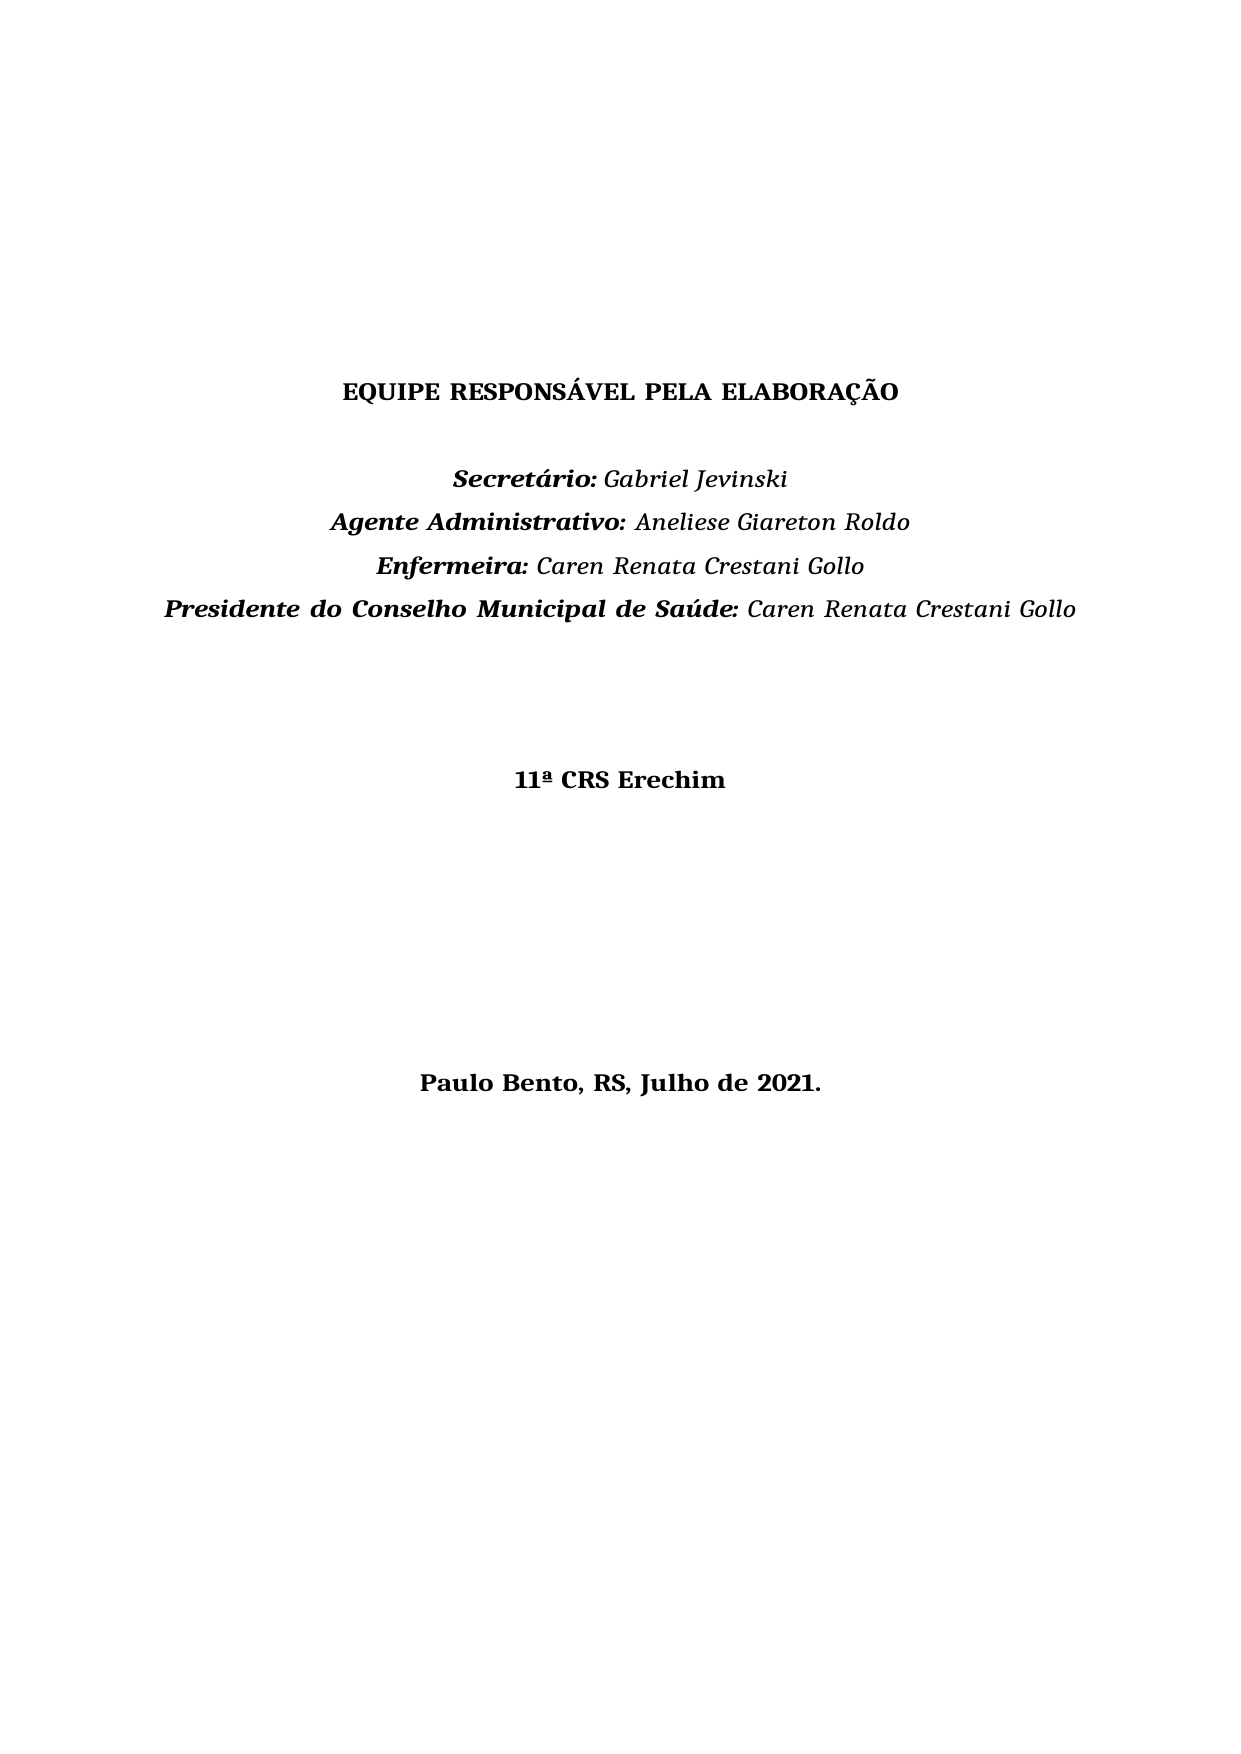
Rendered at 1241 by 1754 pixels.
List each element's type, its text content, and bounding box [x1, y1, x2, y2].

text Paulo Bento, RS, Julho de 2021. [143, 1069, 1098, 1097]
subtitle EQUIPE RESPONSÁVEL PELA ELABORAÇÃO [142, 378, 1098, 407]
subtitle 11ª CRS Erechim [142, 766, 1098, 795]
text Presidente do Conselho Municipal de Saúde: Caren Renata Crestani Gollo [142, 595, 1098, 624]
text Agente Administrativo: Aneliese Giareton Roldo [143, 508, 1098, 537]
text Enfermeira: Caren Renata Crestani Gollo [142, 552, 1098, 580]
text Secretário: Gabriel Jevinski [142, 465, 1098, 493]
